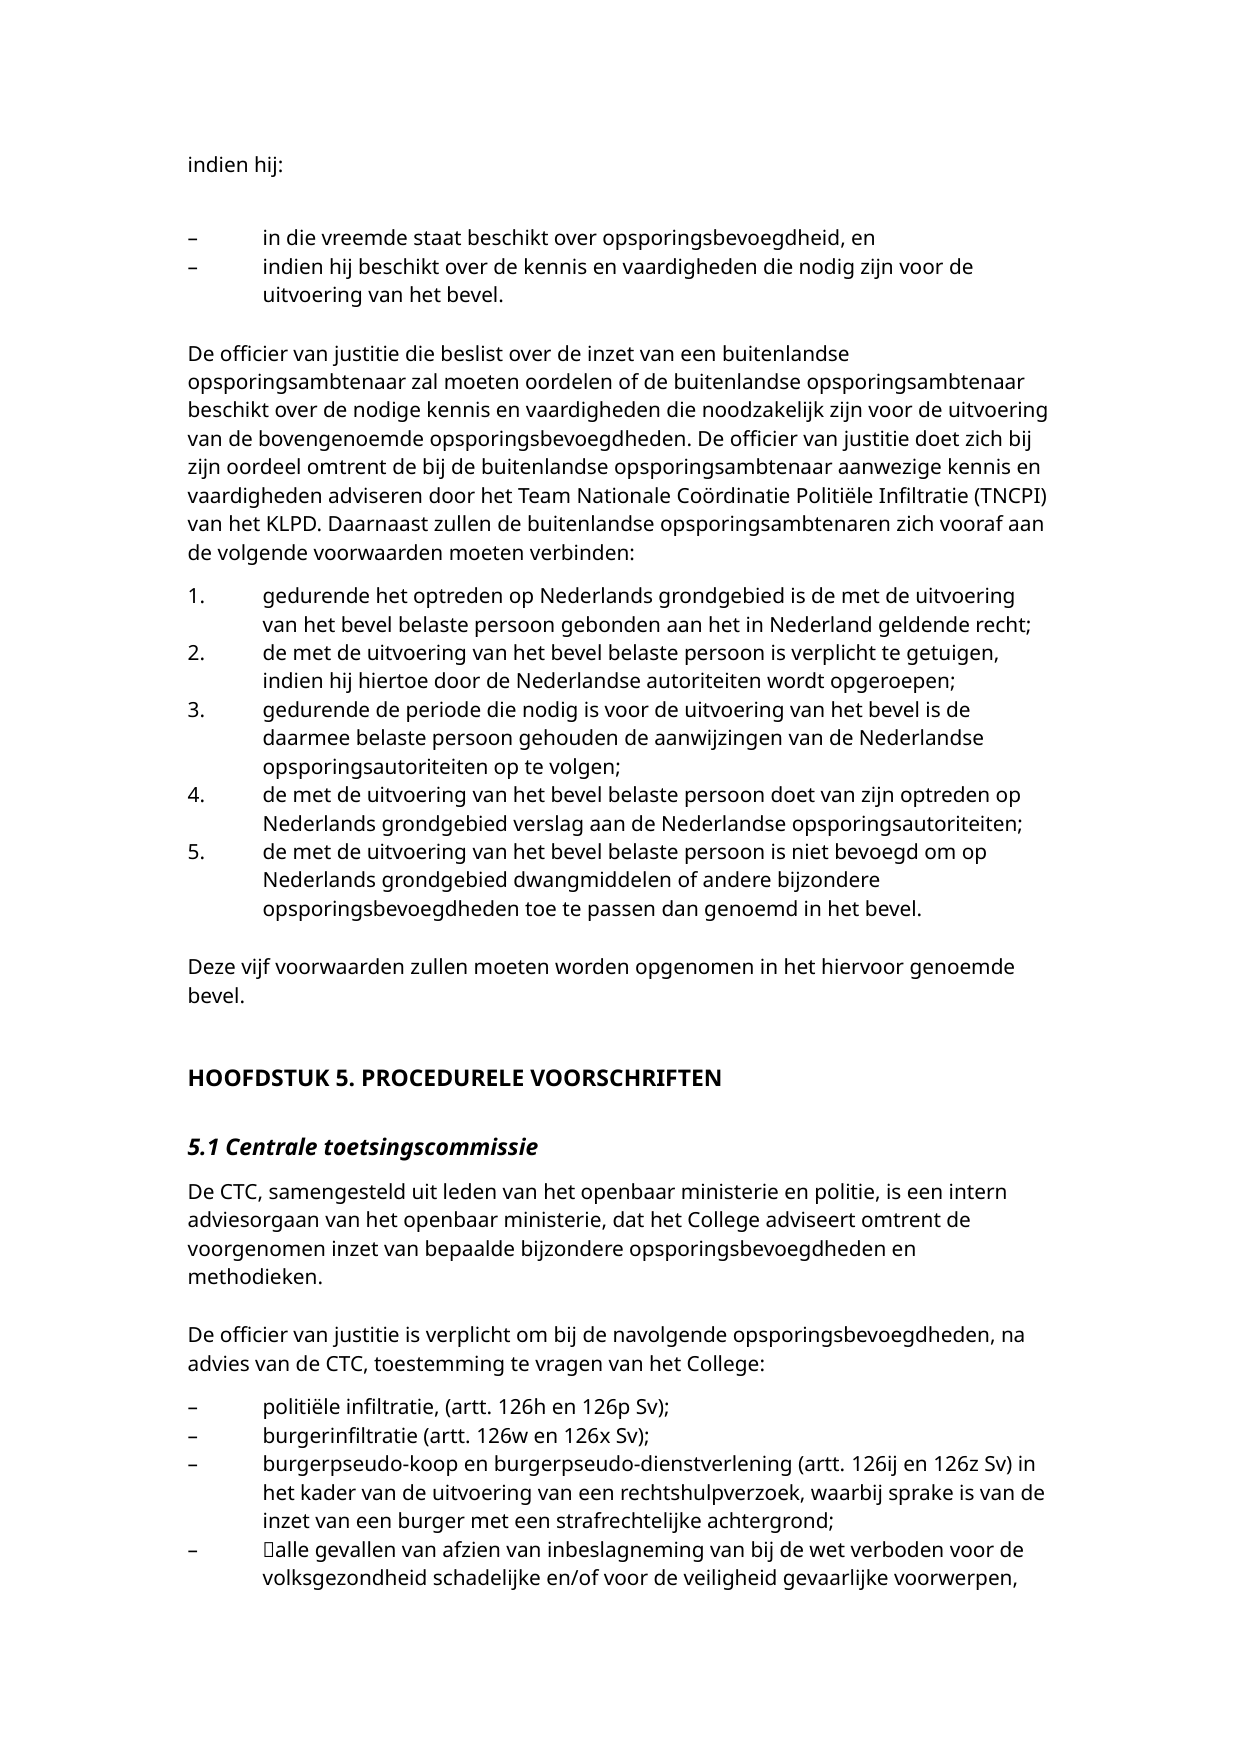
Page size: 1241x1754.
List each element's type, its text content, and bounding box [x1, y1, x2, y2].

list in die vreemde staat beschikt over opsporingsbevoegdheid, en [187, 493, 1053, 521]
list gedurende de periode die nodig is voor de uitvoering van het bevel is de daarmee belaste persoon gehouden de aanwijzingen van de Nederlandse opsporingsautoriteiten op te volgen; [187, 964, 1053, 1050]
list de met de uitvoering van het bevel belaste persoon doet van zijn optreden op Nederlands grondgebied verslag aan de Nederlandse opsporingsautoriteiten; [187, 1050, 1053, 1107]
list de met de uitvoering van het bevel belaste persoon is niet bevoegd om op Nederlands grondgebied dwangmiddelen of andere bijzondere opsporingsbevoegdheden toe te passen dan genoemd in het bevel. [187, 1107, 1053, 1192]
subtitle 5.1 Centrale toetsingscommissie [187, 1400, 1053, 1431]
list de met de uitvoering van het bevel belaste persoon is verplicht te getuigen, indien hij hiertoe door de Nederlandse autoriteiten wordt opgeroepen; [187, 907, 1053, 964]
list gedurende het optreden op Nederlands grondgebied is de met de uitvoering van het bevel belaste persoon gebonden aan het in Nederland geldende recht; [187, 851, 1053, 907]
subtitle Inzet van buitenlandse opsporingsambtenaren in Nederland [187, 231, 1053, 262]
text De officier van justitie die beslist over de inzet van een buitenlandse opsporingsambtenaar zal moeten oordelen of de buitenlandse opsporingsambtenaar beschikt over de nodige kennis en vaardigheden die noodzakelijk zijn voor de uitvoering van de bovengenoemde opsporingsbevoegdheden. De officier van justitie doet zich bij zijn oordeel omtrent de bij de buitenlandse opsporingsambtenaar aanwezige kennis en vaardigheden adviseren door het Team Nationale Coördinatie Politiële Infiltratie (TNCPI) van het KLPD. Daarnaast zullen de buitenlandse opsporingsambtenaren zich vooraf aan de volgende voorwaarden moeten verbinden: [187, 608, 1053, 836]
text De CTC, samengesteld uit leden van het openbaar ministerie en politie, is een intern adviesorgaan van het openbaar ministerie, dat het College adviseert omtrent de voorgenomen inzet van bepaalde bijzondere opsporingsbevoegdheden en methodieken. [187, 1446, 1053, 1560]
text Deze vijf voorwaarden zullen moeten worden opgenomen in het hiervoor genoemde bevel. [187, 1222, 1053, 1279]
text Op grond van de artt. 126g, 126h, 126i en 126j Sv en het Samenwerkingsbesluit bijzondere opsporingsbevoegdheden (Stb. 1999, 549) kan de officier van justitietoestaan dat een buitenlandse opsporingsambtenaar in de openbare dienst van een vreemde staat wordt belast met de uitvoering van een bevel tot observatie, infiltratie, pseudokoop of pseudo-dienstverlening of het stelselmatige inwinnen van informatie, indien hij: [187, 277, 1053, 448]
list indien hij beschikt over de kennis en vaardigheden die nodig zijn voor de uitvoering van het bevel. [187, 521, 1053, 578]
text Waar het toepasselijke rechtshulpverdrag daar om vraagt, dienen rechtshulpverzoeken via de Centrale Autoriteit (AIRS) te worden verzonden. In dat geval verstuurt het IRC de rechtshulpverzoeken aan AIRS ,die voor verdere verzending zorg draagt. Dit geldt ook voor rechtshulpverzoeken die niet op een verdrag zijn gebaseerd . [187, 150, 1053, 178]
subtitle HOOFDSTUK 5. PROCEDURELE VOORSCHRIFTEN [187, 1331, 1053, 1362]
